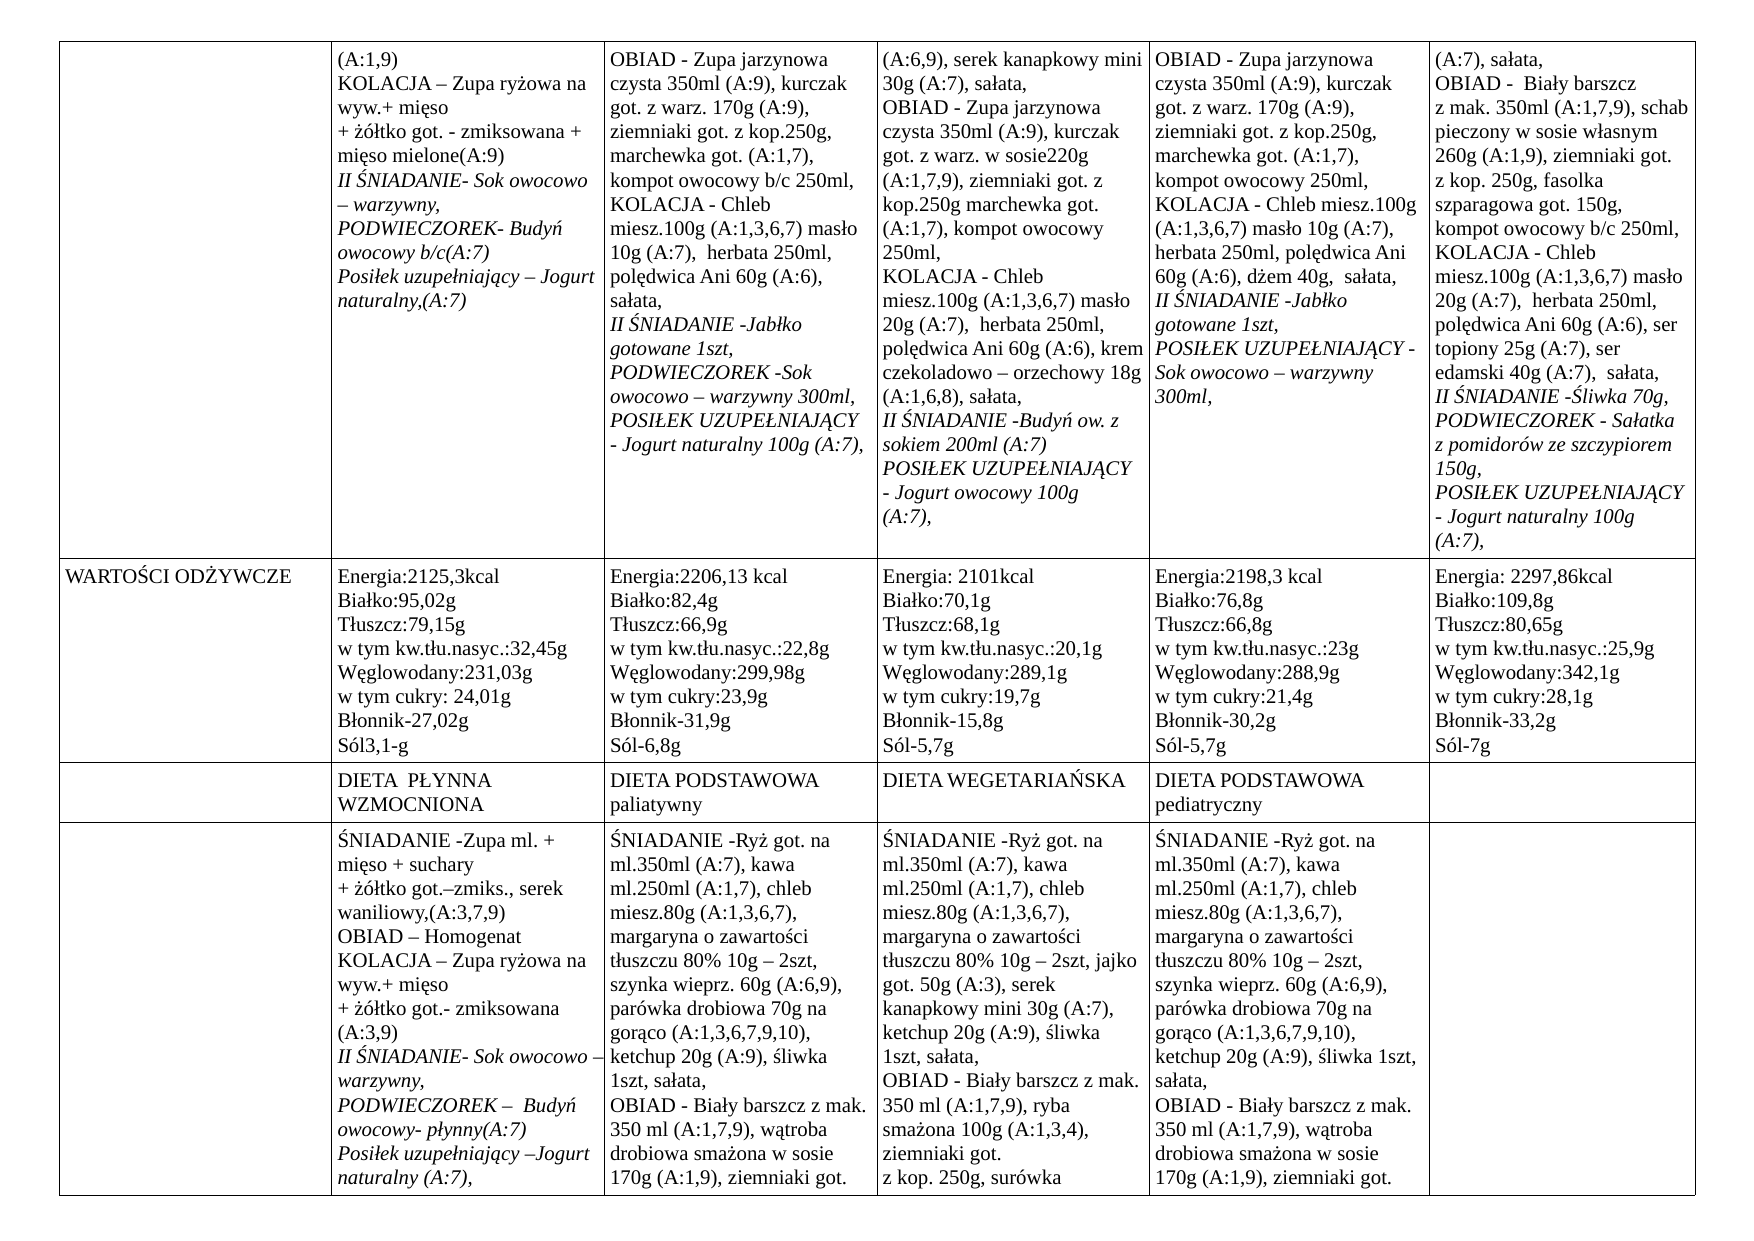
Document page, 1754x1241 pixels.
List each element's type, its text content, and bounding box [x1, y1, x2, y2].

table_cell [1430, 763, 1695, 822]
table_cell Energia: 2297,86kcal Białko:109,8g Tłuszcz:80,65g w tym kw.tłu.nasyc.:25,9g Węglowodany:342,1g w tym cukry:28,1g Błonnik-33,2g Sól-7g [1430, 559, 1695, 762]
table_cell DIETA PODSTAWOWA pediatryczny [1150, 763, 1429, 822]
table_cell [1430, 823, 1695, 1194]
table_cell (A:7), sałata, OBIAD - Biały barszcz z mak. 350ml (A:1,7,9), schab pieczony w sosie własnym 260g (A:1,9), ziemniaki got. z kop. 250g, fasolka szparagowa got. 150g, kompot owocowy b/c 250ml, KOLACJA - Chleb miesz.100g (A:1,3,6,7) masło 20g (A:7), herbata 250ml, polędwica Ani 60g (A:6), ser topiony 25g (A:7), ser edamski 40g (A:7), sałata, II ŚNIADANIE -Śliwka 70g, PODWIECZOREK - Sałatka z pomidorów ze szczypiorem 150g, POSIŁEK UZUPEŁNIAJĄCY - Jogurt naturalny 100g (A:7), [1430, 42, 1695, 558]
table_cell WARTOŚCI ODŻYWCZE [60, 559, 331, 762]
table_cell DIETA PODSTAWOWA paliatywny [605, 763, 877, 822]
table_cell ŚNIADANIE -Ryż got. na ml.350ml (A:7), kawa ml.250ml (A:1,7), chleb miesz.80g (A:1,3,6,7), margaryna o zawartości tłuszczu 80% 10g – 2szt, jajko got. 50g (A:3), serek kanapkowy mini 30g (A:7), ketchup 20g (A:9), śliwka 1szt, sałata, OBIAD - Biały barszcz z mak. 350 ml (A:1,7,9), ryba smażona 100g (A:1,3,4), ziemniaki got. z kop. 250g, surówka [878, 823, 1149, 1194]
table_cell Energia:2198,3 kcal Białko:76,8g Tłuszcz:66,8g w tym kw.tłu.nasyc.:23g Węglowodany:288,9g w tym cukry:21,4g Błonnik-30,2g Sól-5,7g [1150, 559, 1429, 762]
table_cell ŚNIADANIE -Ryż got. na ml.350ml (A:7), kawa ml.250ml (A:1,7), chleb miesz.80g (A:1,3,6,7), margaryna o zawartości tłuszczu 80% 10g – 2szt, szynka wieprz. 60g (A:6,9), parówka drobiowa 70g na gorąco (A:1,3,6,7,9,10), ketchup 20g (A:9), śliwka 1szt, sałata, OBIAD - Biały barszcz z mak. 350 ml (A:1,7,9), wątroba drobiowa smażona w sosie 170g (A:1,9), ziemniaki got. [1150, 823, 1429, 1194]
table_cell (A:6,9), serek kanapkowy mini 30g (A:7), sałata, OBIAD - Zupa jarzynowa czysta 350ml (A:9), kurczak got. z warz. w sosie220g (A:1,7,9), ziemniaki got. z kop.250g marchewka got. (A:1,7), kompot owocowy 250ml, KOLACJA - Chleb miesz.100g (A:1,3,6,7) masło 20g (A:7), herbata 250ml, polędwica Ani 60g (A:6), krem czekoladowo – orzechowy 18g (A:1,6,8), sałata, II ŚNIADANIE -Budyń ow. z sokiem 200ml (A:7) POSIŁEK UZUPEŁNIAJĄCY - Jogurt owocowy 100g (A:7), [878, 42, 1149, 558]
table_cell Energia:2125,3kcal Białko:95,02g Tłuszcz:79,15g w tym kw.tłu.nasyc.:32,45g Węglowodany:231,03g w tym cukry: 24,01g Błonnik-27,02g Sól3,1-g [332, 559, 604, 762]
table_cell (A:1,9) KOLACJA – Zupa ryżowa na wyw.+ mięso + żółtko got. - zmiksowana + mięso mielone(A:9) II ŚNIADANIE- Sok owocowo – warzywny, PODWIECZOREK- Budyń owocowy b/c(A:7) Posiłek uzupełniający – Jogurt naturalny,(A:7) [332, 42, 604, 558]
table_cell Energia:2206,13 kcal Białko:82,4g Tłuszcz:66,9g w tym kw.tłu.nasyc.:22,8g Węglowodany:299,98g w tym cukry:23,9g Błonnik-31,9g Sól-6,8g [605, 559, 877, 762]
table_cell Energia: 2101kcal Białko:70,1g Tłuszcz:68,1g w tym kw.tłu.nasyc.:20,1g Węglowodany:289,1g w tym cukry:19,7g Błonnik-15,8g Sól-5,7g [878, 559, 1149, 762]
table_cell ŚNIADANIE -Ryż got. na ml.350ml (A:7), kawa ml.250ml (A:1,7), chleb miesz.80g (A:1,3,6,7), margaryna o zawartości tłuszczu 80% 10g – 2szt, szynka wieprz. 60g (A:6,9), parówka drobiowa 70g na gorąco (A:1,3,6,7,9,10), ketchup 20g (A:9), śliwka 1szt, sałata, OBIAD - Biały barszcz z mak. 350 ml (A:1,7,9), wątroba drobiowa smażona w sosie 170g (A:1,9), ziemniaki got. [605, 823, 877, 1194]
table_cell OBIAD - Zupa jarzynowa czysta 350ml (A:9), kurczak got. z warz. 170g (A:9), ziemniaki got. z kop.250g, marchewka got. (A:1,7), kompot owocowy b/c 250ml, KOLACJA - Chleb miesz.100g (A:1,3,6,7) masło 10g (A:7), herbata 250ml, polędwica Ani 60g (A:6), sałata, II ŚNIADANIE -Jabłko gotowane 1szt, PODWIECZOREK -Sok owocowo – warzywny 300ml, POSIŁEK UZUPEŁNIAJĄCY - Jogurt naturalny 100g (A:7), [605, 42, 877, 558]
table_cell DIETA PŁYNNA WZMOCNIONA [332, 763, 604, 822]
table_cell [60, 763, 331, 822]
table_cell [60, 823, 331, 1194]
table_cell DIETA WEGETARIAŃSKA [878, 763, 1149, 822]
table_cell [60, 42, 331, 558]
table_cell OBIAD - Zupa jarzynowa czysta 350ml (A:9), kurczak got. z warz. 170g (A:9), ziemniaki got. z kop.250g, marchewka got. (A:1,7), kompot owocowy 250ml, KOLACJA - Chleb miesz.100g (A:1,3,6,7) masło 10g (A:7), herbata 250ml, polędwica Ani 60g (A:6), dżem 40g, sałata, II ŚNIADANIE -Jabłko gotowane 1szt, POSIŁEK UZUPEŁNIAJĄCY - Sok owocowo – warzywny 300ml, [1150, 42, 1429, 558]
table_cell ŚNIADANIE -Zupa ml. + mięso + suchary + żółtko got.–zmiks., serek waniliowy,(A:3,7,9) OBIAD – Homogenat KOLACJA – Zupa ryżowa na wyw.+ mięso + żółtko got.- zmiksowana (A:3,9) II ŚNIADANIE- Sok owocowo – warzywny, PODWIECZOREK – Budyń owocowy- płynny(A:7) Posiłek uzupełniający –Jogurt naturalny (A:7), [332, 823, 604, 1194]
